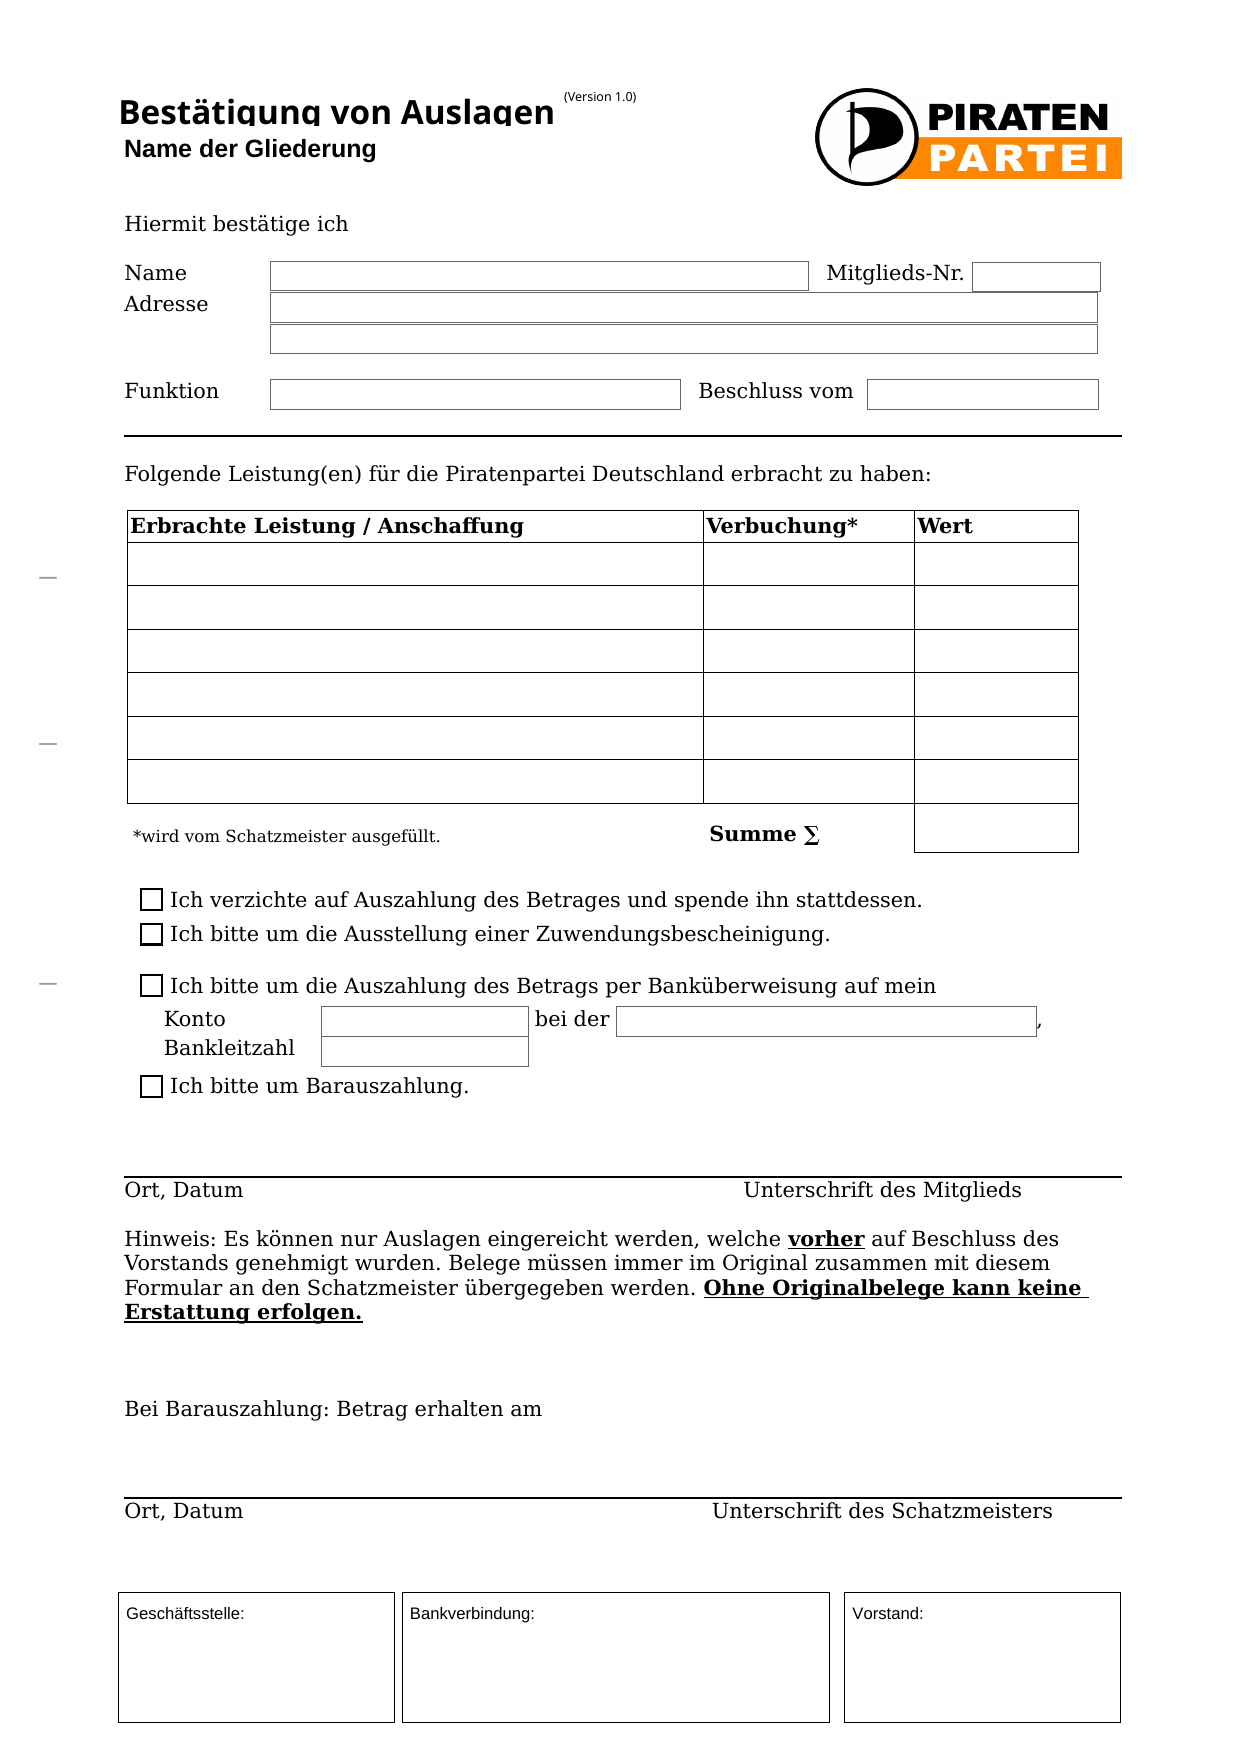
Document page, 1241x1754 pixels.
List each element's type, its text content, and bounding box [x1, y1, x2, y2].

text Hinweis: Es können nur Auslagen eingereicht werden, welche vorher auf Beschluss des Vorstands genehmigt wurden. Belege müssen immer im Original zusammen mit diesem Formular an den Schatzmeister übergegeben werden. Ohne Originalbelege kann keine Erstattung erfolgen. [124, 1227, 1122, 1324]
table_cell [128, 717, 703, 759]
table_cell [128, 543, 703, 585]
text bei der [529, 1007, 616, 1036]
table_cell [704, 673, 914, 716]
picture [815, 88, 1122, 186]
table_cell [128, 673, 703, 716]
table_cell [704, 543, 914, 585]
table_header Wert [915, 511, 1078, 542]
table_cell [128, 760, 703, 803]
text Hiermit bestätige ich [124, 212, 1122, 236]
text Bankleitzahl [124, 1036, 321, 1066]
text Name Mitglieds-Nr. [124, 261, 1122, 292]
text , [1037, 1007, 1122, 1036]
table_cell [915, 673, 1078, 716]
table_cell [704, 586, 914, 629]
text [1099, 379, 1122, 409]
table_cell [915, 717, 1078, 759]
text Folgende Leistung(en) für die Piratenpartei Deutschland erbracht zu haben: [124, 462, 1122, 486]
text Bei Barauszahlung: Betrag erhalten am [124, 1397, 1122, 1422]
text Ort, Datum Unterschrift des Mitglieds [124, 1178, 1122, 1203]
text Konto [124, 1007, 321, 1036]
table_cell [704, 717, 914, 759]
table_cell [915, 630, 1078, 672]
text Adresse [124, 292, 1122, 324]
table_cell [915, 586, 1078, 629]
table_cell [128, 586, 703, 629]
text — [39, 977, 105, 992]
text [529, 1036, 1122, 1066]
table_cell [704, 760, 914, 803]
table_cell [915, 543, 1078, 585]
text — [39, 570, 105, 586]
table_cell [915, 804, 1078, 852]
text Ort, Datum Unterschrift des Schatzmeisters [124, 1499, 1122, 1523]
table_cell [915, 760, 1078, 803]
table_cell [128, 630, 703, 672]
text Funktion [124, 379, 270, 409]
table_cell *wird vom Schatzmeister ausgefüllt. [127, 804, 703, 852]
table_header Erbrachte Leistung / Anschaffung [128, 511, 703, 542]
text — [39, 737, 105, 752]
table_cell [704, 630, 914, 672]
table_cell Summe ∑ [703, 804, 914, 852]
text Beschluss vom [681, 379, 867, 409]
table_header Verbuchung* [704, 511, 914, 542]
